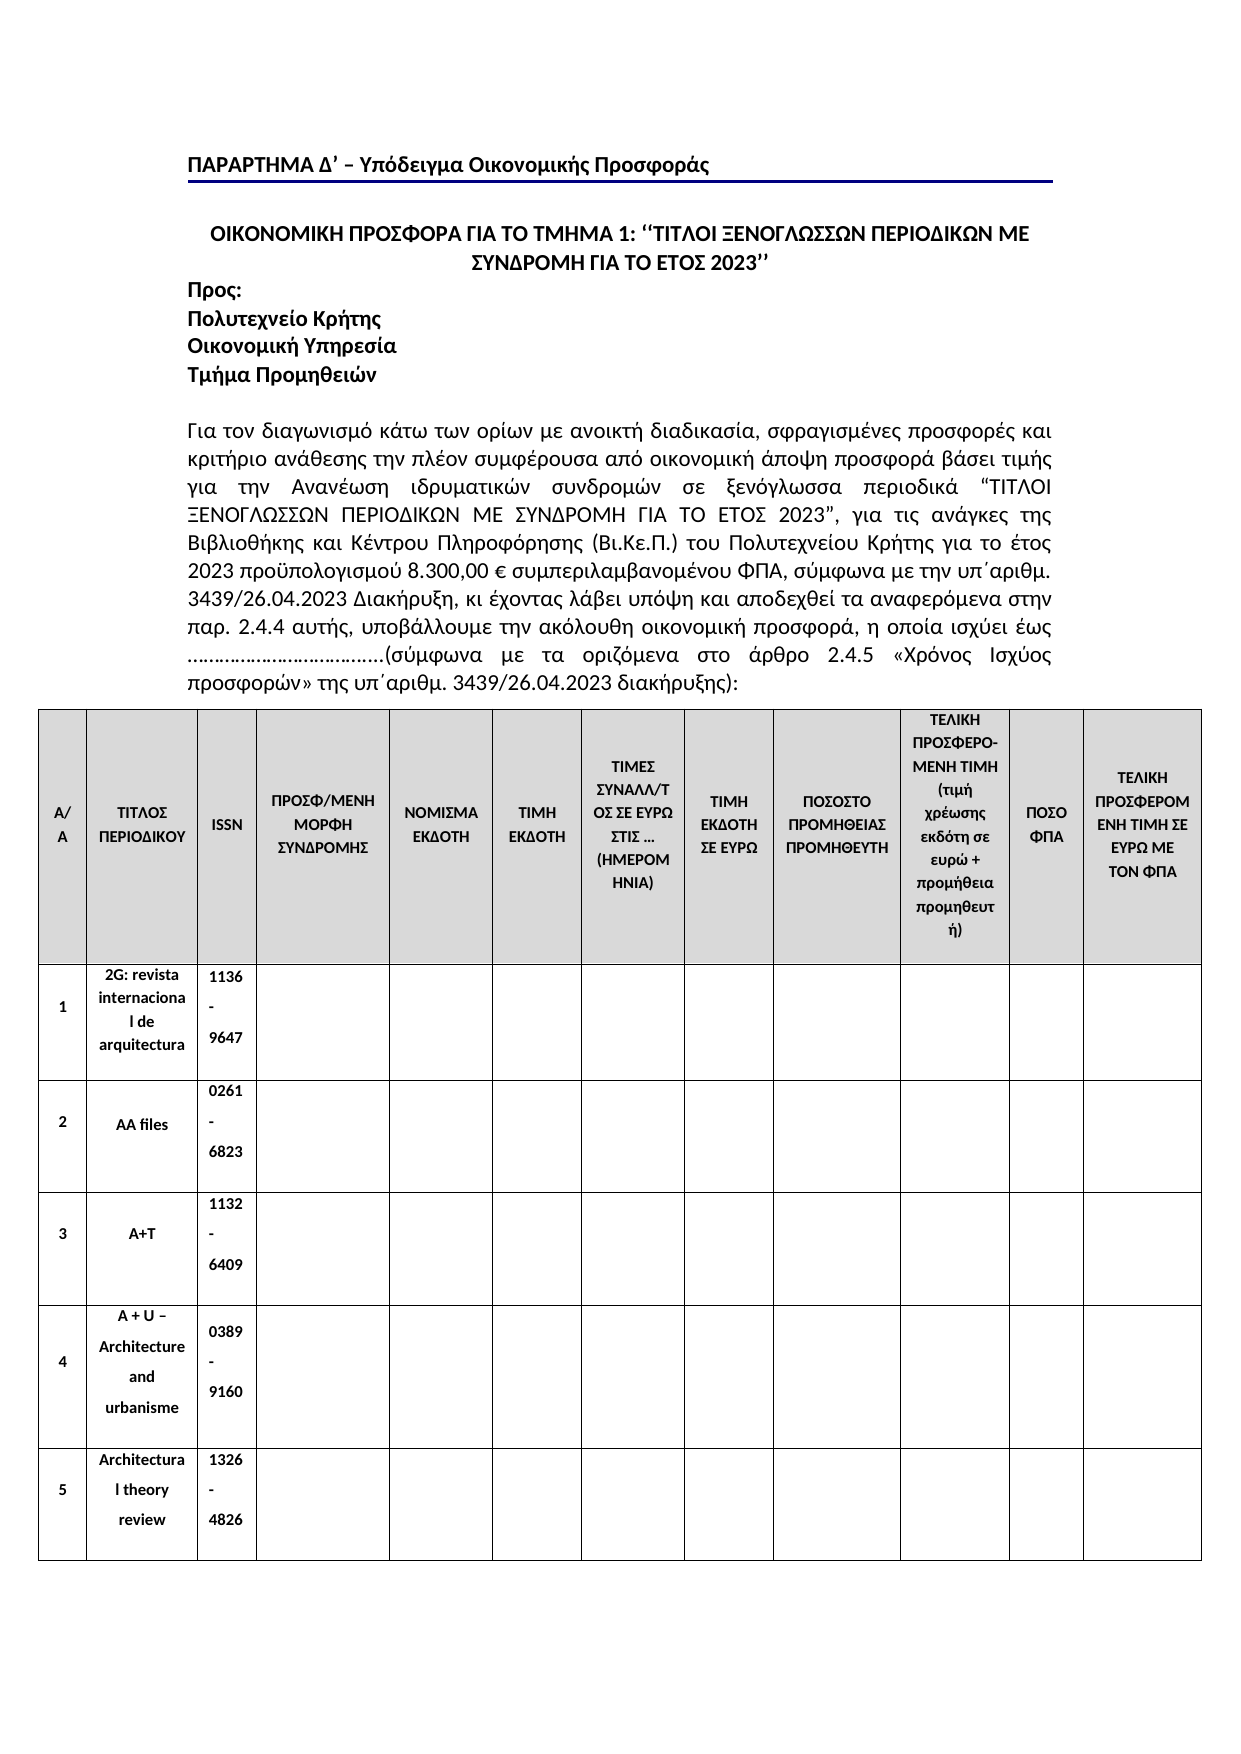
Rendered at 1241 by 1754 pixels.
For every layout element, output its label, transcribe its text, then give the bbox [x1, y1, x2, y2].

table_cell 0389-9160 [198, 1306, 256, 1448]
table_cell [685, 1449, 773, 1560]
table_cell [1084, 1081, 1201, 1192]
table_cell [901, 1306, 1009, 1448]
table_cell Architectural theory review [87, 1449, 197, 1560]
table_header ΠΡΟΣΦ/ΜΕΝΗ ΜΟΡΦΗ ΣΥΝΔΡΟΜΗΣ [257, 710, 389, 963]
table_cell [390, 1193, 492, 1305]
table_cell [493, 1081, 581, 1192]
table_cell [493, 1193, 581, 1305]
table_cell 1326-4826 [198, 1449, 256, 1560]
table_header A/A [39, 710, 86, 963]
table_cell 1 [39, 965, 86, 1079]
text Οικονομική Υπηρεσία [187, 332, 1053, 360]
table_cell A + U – Architecture and urbanisme [87, 1306, 197, 1448]
table_cell [1084, 1193, 1201, 1305]
table_cell 2 [39, 1081, 86, 1192]
table_cell [582, 1081, 684, 1192]
table_cell [493, 965, 581, 1079]
table_cell 1136-9647 [198, 965, 256, 1079]
table_cell [685, 1193, 773, 1305]
table_cell [1084, 965, 1201, 1079]
table_cell [774, 1193, 900, 1305]
table_cell [774, 1449, 900, 1560]
table_cell [257, 965, 389, 1079]
table_cell 0261-6823 [198, 1081, 256, 1192]
table_cell 1132-6409 [198, 1193, 256, 1305]
text Για τον διαγωνισμό κάτω των ορίων με ανοικτή διαδικασία, σφραγισμένες προσφορές και κριτήριο ανάθεσης την πλέον συμφέρουσα από οικονομική άποψη προσφορά βάσει τιμής για την Ανανέωση ιδρυματικών συνδρομών σε ξενόγλωσσα περιοδικά “ΤΙΤΛΟΙ ΞΕΝΟΓΛΩΣΣΩΝ ΠΕΡΙΟΔΙΚΩΝ ΜΕ ΣΥΝΔΡΟΜΗ ΓΙΑ ΤΟ ΕΤΟΣ 2023”, για τις ανάγκες της Βιβλιοθήκης και Κέντρου Πληροφόρησης (Βι.Κε.Π.) του Πολυτεχνείου Κρήτης για το έτος 2023 προϋπολογισμού 8.300,00 € συμπεριλαμβανομένου ΦΠΑ, σύμφωνα με την υπ΄αριθμ. 3439/26.04.2023 Διακήρυξη, κι έχοντας λάβει υπόψη και αποδεχθεί τα αναφερόμενα στην παρ. 2.4.4 αυτής, υποβάλλουμε την ακόλουθη οικονομική προσφορά, η οποία ισχύει έως ……………………………....(σύμφωνα με τα οριζόμενα στο άρθρο 2.4.5 «Χρόνος Ισχύος προσφορών» της υπ΄αριθμ. 3439/26.04.2023 διακήρυξης): [187, 416, 1053, 696]
table_cell [774, 965, 900, 1079]
table_header ΝΟΜΙΣΜΑ ΕΚΔΟΤΗ [390, 710, 492, 963]
table_cell [1010, 965, 1083, 1079]
table_cell [582, 1306, 684, 1448]
table_cell [774, 1306, 900, 1448]
table_header ΤΙΜΕΣ ΣΥΝΑΛΛ/ΤΟΣ ΣΕ ΕΥΡΩ ΣΤΙΣ … (ΗΜΕΡΟΜΗΝΙΑ) [582, 710, 684, 963]
table_cell 2G: revista internacional de arquitectura [87, 965, 197, 1079]
table_cell AA files [87, 1081, 197, 1192]
table_cell [582, 965, 684, 1079]
table_cell [493, 1306, 581, 1448]
text Τμήμα Προμηθειών [187, 360, 1053, 388]
table_cell [257, 1306, 389, 1448]
table_cell [390, 1081, 492, 1192]
table_cell [1084, 1449, 1201, 1560]
table_cell [774, 1081, 900, 1192]
table_cell [901, 1193, 1009, 1305]
table_cell [685, 1081, 773, 1192]
table_cell [390, 1449, 492, 1560]
table_cell A+T [87, 1193, 197, 1305]
table_cell [1010, 1193, 1083, 1305]
table_cell [1010, 1449, 1083, 1560]
table_cell [685, 1306, 773, 1448]
table_cell [493, 1449, 581, 1560]
text Πολυτεχνείο Κρήτης [187, 304, 1053, 332]
table_cell [901, 1081, 1009, 1192]
table_header ΤΕΛΙΚΗ ΠΡΟΣΦΕΡΟΜΕΝΗ ΤΙΜΗ ΣΕ ΕΥΡΩ ΜΕ ΤΟΝ ΦΠΑ [1084, 710, 1201, 963]
table_header ΠΟΣΟΣΤΟ ΠΡΟΜΗΘΕΙΑΣ ΠΡΟΜΗΘΕΥΤΗ [774, 710, 900, 963]
text Προς: [187, 276, 1053, 304]
table_cell [901, 1449, 1009, 1560]
table_cell 4 [39, 1306, 86, 1448]
table_cell [582, 1193, 684, 1305]
table_cell [901, 965, 1009, 1079]
table_cell [1010, 1306, 1083, 1448]
table_cell [582, 1449, 684, 1560]
table_cell [390, 965, 492, 1079]
table_cell [1084, 1306, 1201, 1448]
table_cell [390, 1306, 492, 1448]
table_cell [257, 1449, 389, 1560]
table_cell [685, 965, 773, 1079]
table_cell [1010, 1081, 1083, 1192]
table_header ΤΕΛΙΚΗ ΠΡΟΣΦΕΡΟ-ΜΕΝΗ ΤΙΜΗ (τιμή χρέωσης εκδότη σε ευρώ + προμήθεια προμηθευτή) [901, 710, 1009, 963]
table_header ΠΟΣΟ ΦΠΑ [1010, 710, 1083, 963]
table_header ΤΙΜΗ ΕΚΔΟΤΗ [493, 710, 581, 963]
table_header ΤΙΜΗ ΕΚΔΟΤΗ ΣΕ ΕΥΡΩ [685, 710, 773, 963]
table_cell [257, 1081, 389, 1192]
subtitle ΠΑΡΑΡΤΗΜΑ Δ’ – Υπόδειγμα Οικονομικής Προσφοράς [187, 150, 1053, 183]
table_cell 3 [39, 1193, 86, 1305]
text ΟΙΚΟΝΟΜΙΚΗ ΠΡΟΣΦΟΡΑ ΓΙΑ ΤΟ ΤΜΗΜΑ 1: ‘‘ΤΙΤΛΟΙ ΞΕΝΟΓΛΩΣΣΩΝ ΠΕΡΙΟΔΙΚΩΝ ΜΕ ΣΥΝΔΡΟΜΗ ΓΙΑ ΤΟ ΕΤΟΣ 2023’’ [187, 219, 1053, 276]
table_cell 5 [39, 1449, 86, 1560]
table_header ISSN [198, 710, 256, 963]
table_cell [257, 1193, 389, 1305]
table_header ΤΙΤΛΟΣ ΠΕΡΙΟΔΙΚΟΥ [87, 710, 197, 963]
